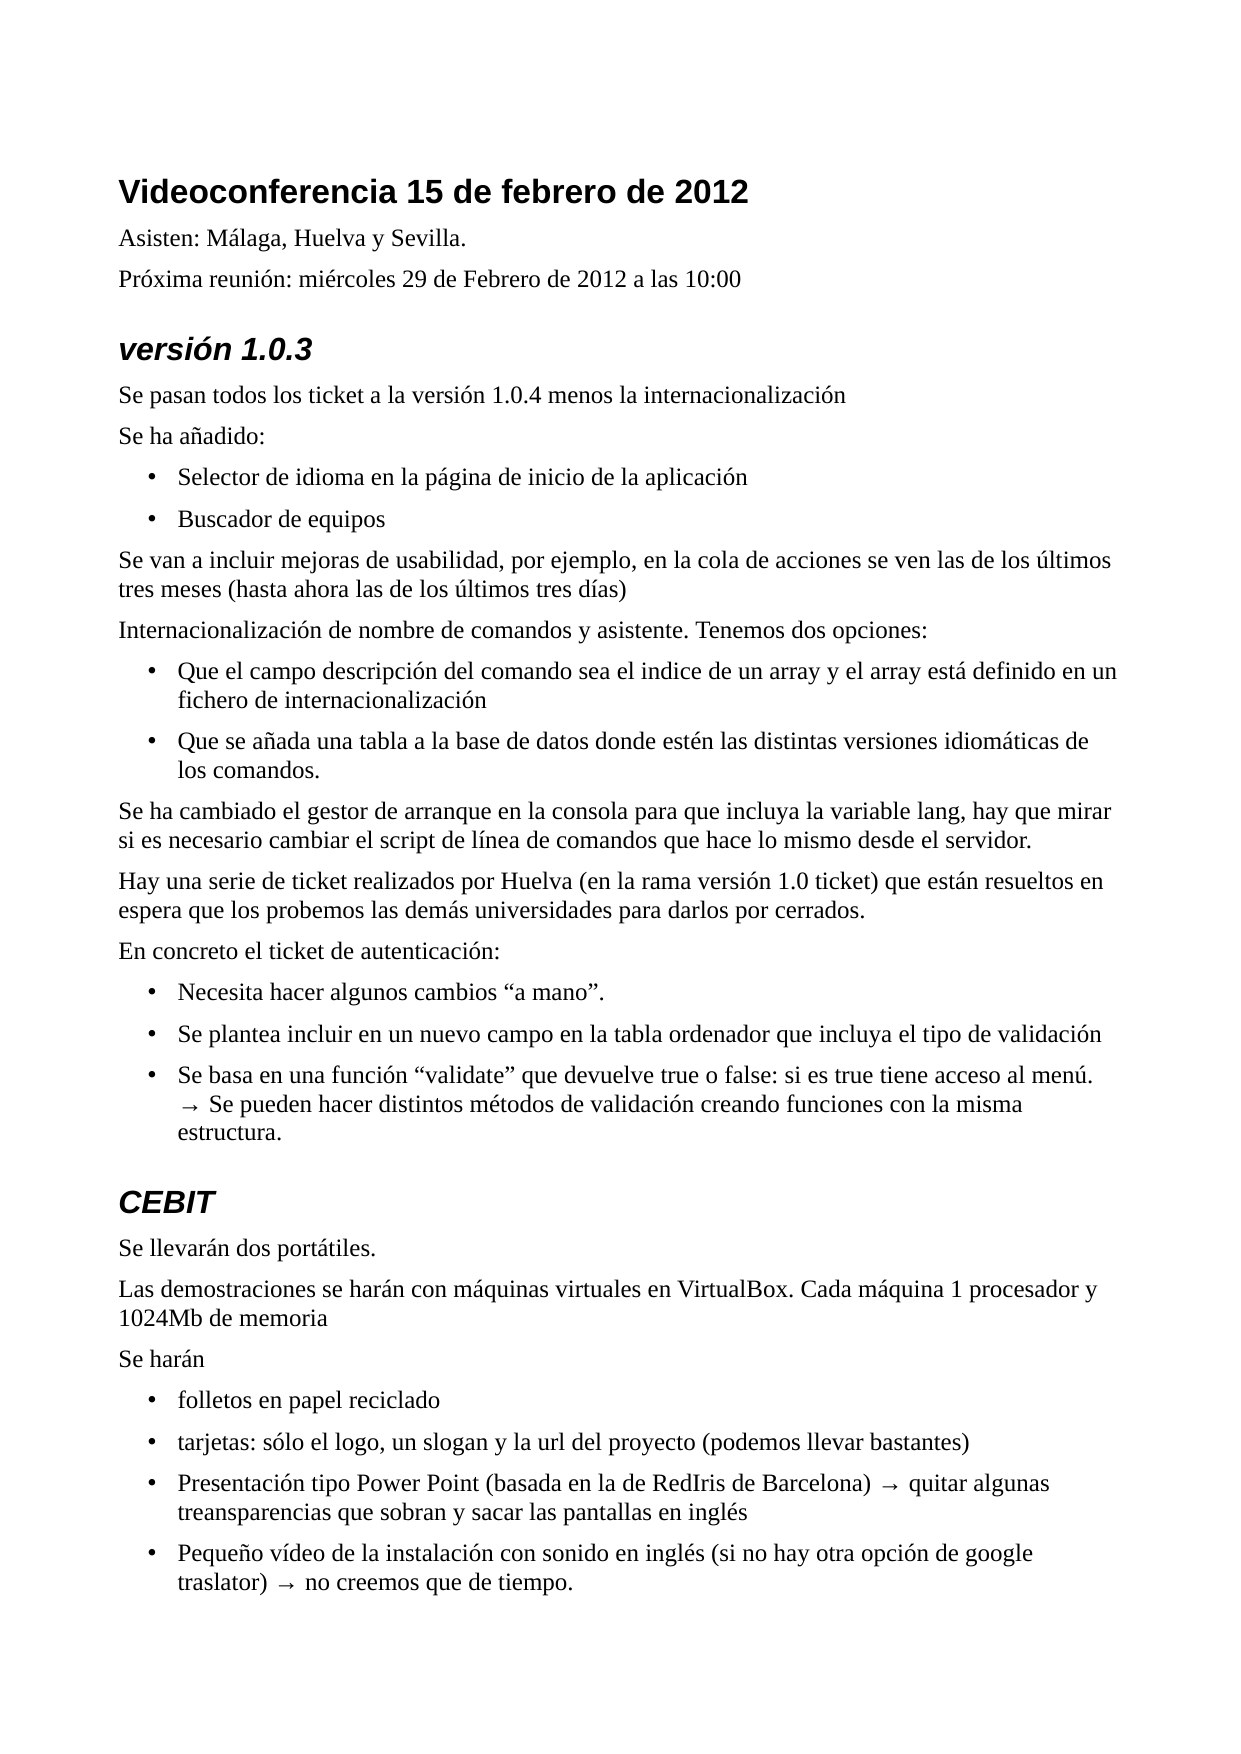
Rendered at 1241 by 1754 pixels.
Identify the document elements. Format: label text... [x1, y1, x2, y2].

text Se llevarán dos portátiles. [118, 1233, 1122, 1262]
text Se pasan todos los ticket a la versión 1.0.4 menos la internacionalización [118, 380, 1122, 409]
list Buscador de equipos [148, 504, 1122, 532]
subtitle versión 1.0.3 [118, 331, 1122, 367]
subtitle CEBIT [118, 1184, 1122, 1221]
list Presentación tipo Power Point (basada en la de RedIris de Barcelona) → quitar algunas treansparencias que sobran y sacar las pantallas en inglés [148, 1468, 1122, 1526]
list Necesita hacer algunos cambios “a mano”. [148, 977, 1122, 1006]
text En concreto el ticket de autenticación: [118, 936, 1122, 965]
list Se plantea incluir en un nuevo campo en la tabla ordenador que incluya el tipo de validación [148, 1019, 1122, 1047]
text Se ha cambiado el gestor de arranque en la consola para que incluya la variable lang, hay que mirar si es necesario cambiar el script de línea de comandos que hace lo mismo desde el servidor. [118, 796, 1122, 854]
text Se van a incluir mejoras de usabilidad, por ejemplo, en la cola de acciones se ven las de los últimos tres meses (hasta ahora las de los últimos tres días) [118, 545, 1122, 602]
text Próxima reunión: miércoles 29 de Febrero de 2012 a las 10:00 [118, 264, 1122, 293]
list folletos en papel reciclado [148, 1386, 1122, 1414]
text Se ha añadido: [118, 421, 1122, 450]
list Selector de idioma en la página de inicio de la aplicación [148, 462, 1122, 491]
text Se harán [118, 1344, 1122, 1373]
text Internacionalización de nombre de comandos y asistente. Tenemos dos opciones: [118, 615, 1122, 644]
text Las demostraciones se harán con máquinas virtuales en VirtualBox. Cada máquina 1 procesador y 1024Mb de memoria [118, 1274, 1122, 1332]
list Pequeño vídeo de la instalación con sonido en inglés (si no hay otra opción de google traslator) → no creemos que de tiempo. [148, 1538, 1122, 1596]
list tarjetas: sólo el logo, un slogan y la url del proyecto (podemos llevar bastantes) [148, 1427, 1122, 1456]
subtitle Videoconferencia 15 de febrero de 2012 [118, 172, 1122, 211]
list Que se añada una tabla a la base de datos donde estén las distintas versiones idiomáticas de los comandos. [148, 726, 1122, 784]
list Que el campo descripción del comando sea el indice de un array y el array está definido en un fichero de internacionalización [148, 656, 1122, 714]
list Se basa en una función “validate” que devuelve true o false: si es true tiene acceso al menú. → Se pueden hacer distintos métodos de validación creando funciones con la misma estructura. [148, 1060, 1122, 1146]
text Asisten: Málaga, Huelva y Sevilla. [118, 223, 1122, 252]
text Hay una serie de ticket realizados por Huelva (en la rama versión 1.0 ticket) que están resueltos en espera que los probemos las demás universidades para darlos por cerrados. [118, 866, 1122, 924]
